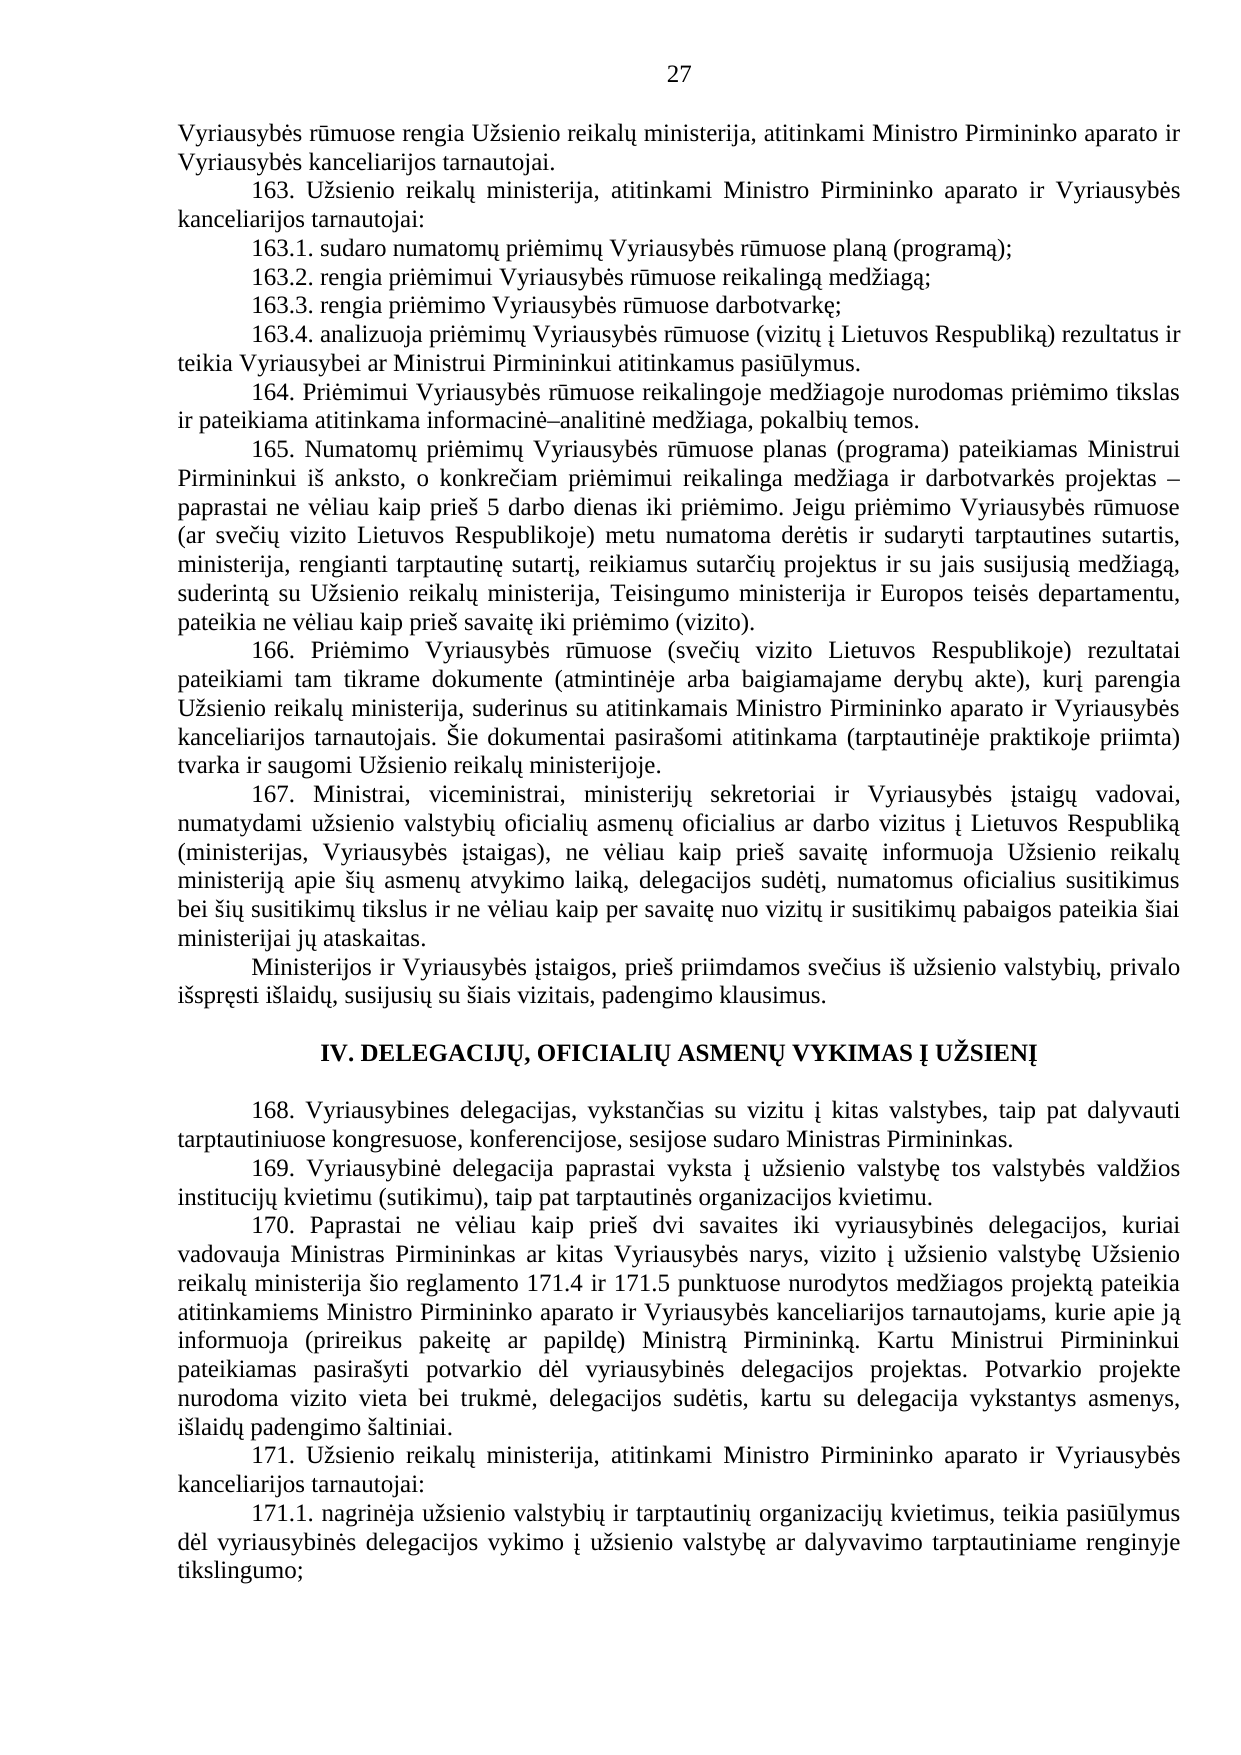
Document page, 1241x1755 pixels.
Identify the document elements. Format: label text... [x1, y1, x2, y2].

text 170. Paprastai ne vėliau kaip prieš dvi savaites iki vyriausybinės delegacijos, kuriai vadovauja Ministras Pirmininkas ar kitas Vyriausybės narys, vizito į užsienio valstybę Užsienio reikalų ministerija šio reglamento 171.4 ir 171.5 punktuose nurodytos medžiagos projektą pateikia atitinkamiems Ministro Pirmininko aparato ir Vyriausybės kanceliarijos tarnautojams, kurie apie ją informuoja (prireikus pakeitę ar papildę) Ministrą Pirmininką. Kartu Ministrui Pirmininkui pateikiamas pasirašyti potvarkio dėl vyriausybinės delegacijos projektas. Potvarkio projekte nurodoma vizito vieta bei trukmė, delegacijos sudėtis, kartu su delegacija vykstantys asmenys, išlaidų padengimo šaltiniai. [177, 1211, 1181, 1441]
text 163.1. sudaro numatomų priėmimų Vyriausybės rūmuose planą (programą); [177, 233, 1181, 262]
text 163. Užsienio reikalų ministerija, atitinkami Ministro Pirmininko aparato ir Vyriausybės kanceliarijos tarnautojai: [177, 176, 1181, 233]
text 168. Vyriausybines delegacijas, vykstančias su vizitu į kitas valstybes, taip pat dalyvauti tarptautiniuose kongresuose, konferencijose, sesijose sudaro Ministras Pirmininkas. [177, 1096, 1181, 1153]
text 164. Priėmimui Vyriausybės rūmuose reikalingoje medžiagoje nurodomas priėmimo tikslas ir pateikiama atitinkama informacinė–analitinė medžiaga, pokalbių temos. [177, 377, 1181, 434]
text 169. Vyriausybinė delegacija paprastai vyksta į užsienio valstybę tos valstybės valdžios institucijų kvietimu (sutikimu), taip pat tarptautinės organizacijos kvietimu. [177, 1153, 1181, 1211]
text 163.4. analizuoja priėmimų Vyriausybės rūmuose (vizitų į Lietuvos Respubliką) rezultatus ir teikia Vyriausybei ar Ministrui Pirmininkui atitinkamus pasiūlymus. [177, 319, 1181, 377]
text 165. Numatomų priėmimų Vyriausybės rūmuose planas (programa) pateikiamas Ministrui Pirmininkui iš anksto, o konkrečiam priėmimui reikalinga medžiaga ir darbotvarkės projektas – paprastai ne vėliau kaip prieš 5 darbo dienas iki priėmimo. Jeigu priėmimo Vyriausybės rūmuose (ar svečių vizito Lietuvos Respublikoje) metu numatoma derėtis ir sudaryti tarptautines sutartis, ministerija, rengianti tarptautinę sutartį, reikiamus sutarčių projektus ir su jais susijusią medžiagą, suderintą su Užsienio reikalų ministerija, Teisingumo ministerija ir Europos teisės departamentu, pateikia ne vėliau kaip prieš savaitę iki priėmimo (vizito). [177, 434, 1181, 636]
text Ministerijos ir Vyriausybės įstaigos, prieš priimdamos svečius iš užsienio valstybių, privalo išspręsti išlaidų, susijusių su šiais vizitais, padengimo klausimus. [177, 952, 1181, 1009]
text 167. Ministrai, viceministrai, ministerijų sekretoriai ir Vyriausybės įstaigų vadovai, numatydami užsienio valstybių oficialių asmenų oficialius ar darbo vizitus į Lietuvos Respubliką (ministerijas, Vyriausybės įstaigas), ne vėliau kaip prieš savaitę informuoja Užsienio reikalų ministeriją apie šių asmenų atvykimo laiką, delegacijos sudėtį, numatomus oficialius susitikimus bei šių susitikimų tikslus ir ne vėliau kaip per savaitę nuo vizitų ir susitikimų pabaigos pateikia šiai ministerijai jų ataskaitas. [177, 779, 1181, 952]
text 171.1. nagrinėja užsienio valstybių ir tarptautinių organizacijų kvietimus, teikia pasiūlymus dėl vyriausybinės delegacijos vykimo į užsienio valstybę ar dalyvavimo tarptautiniame renginyje tikslingumo; [177, 1498, 1181, 1584]
text Vyriausybės rūmuose rengia Užsienio reikalų ministerija, atitinkami Ministro Pirmininko aparato ir Vyriausybės kanceliarijos tarnautojai. [177, 118, 1181, 176]
text IV. DELEGACIJŲ, OFICIALIŲ ASMENŲ VYKIMAS Į UŽSIENĮ [177, 1038, 1181, 1067]
text 166. Priėmimo Vyriausybės rūmuose (svečių vizito Lietuvos Respublikoje) rezultatai pateikiami tam tikrame dokumente (atmintinėje arba baigiamajame derybų akte), kurį parengia Užsienio reikalų ministerija, suderinus su atitinkamais Ministro Pirmininko aparato ir Vyriausybės kanceliarijos tarnautojais. Šie dokumentai pasirašomi atitinkama (tarptautinėje praktikoje priimta) tvarka ir saugomi Užsienio reikalų ministerijoje. [177, 636, 1181, 779]
text 163.2. rengia priėmimui Vyriausybės rūmuose reikalingą medžiagą; [177, 262, 1181, 291]
text 171. Užsienio reikalų ministerija, atitinkami Ministro Pirmininko aparato ir Vyriausybės kanceliarijos tarnautojai: [177, 1441, 1181, 1498]
text 163.3. rengia priėmimo Vyriausybės rūmuose darbotvarkę; [177, 291, 1181, 319]
